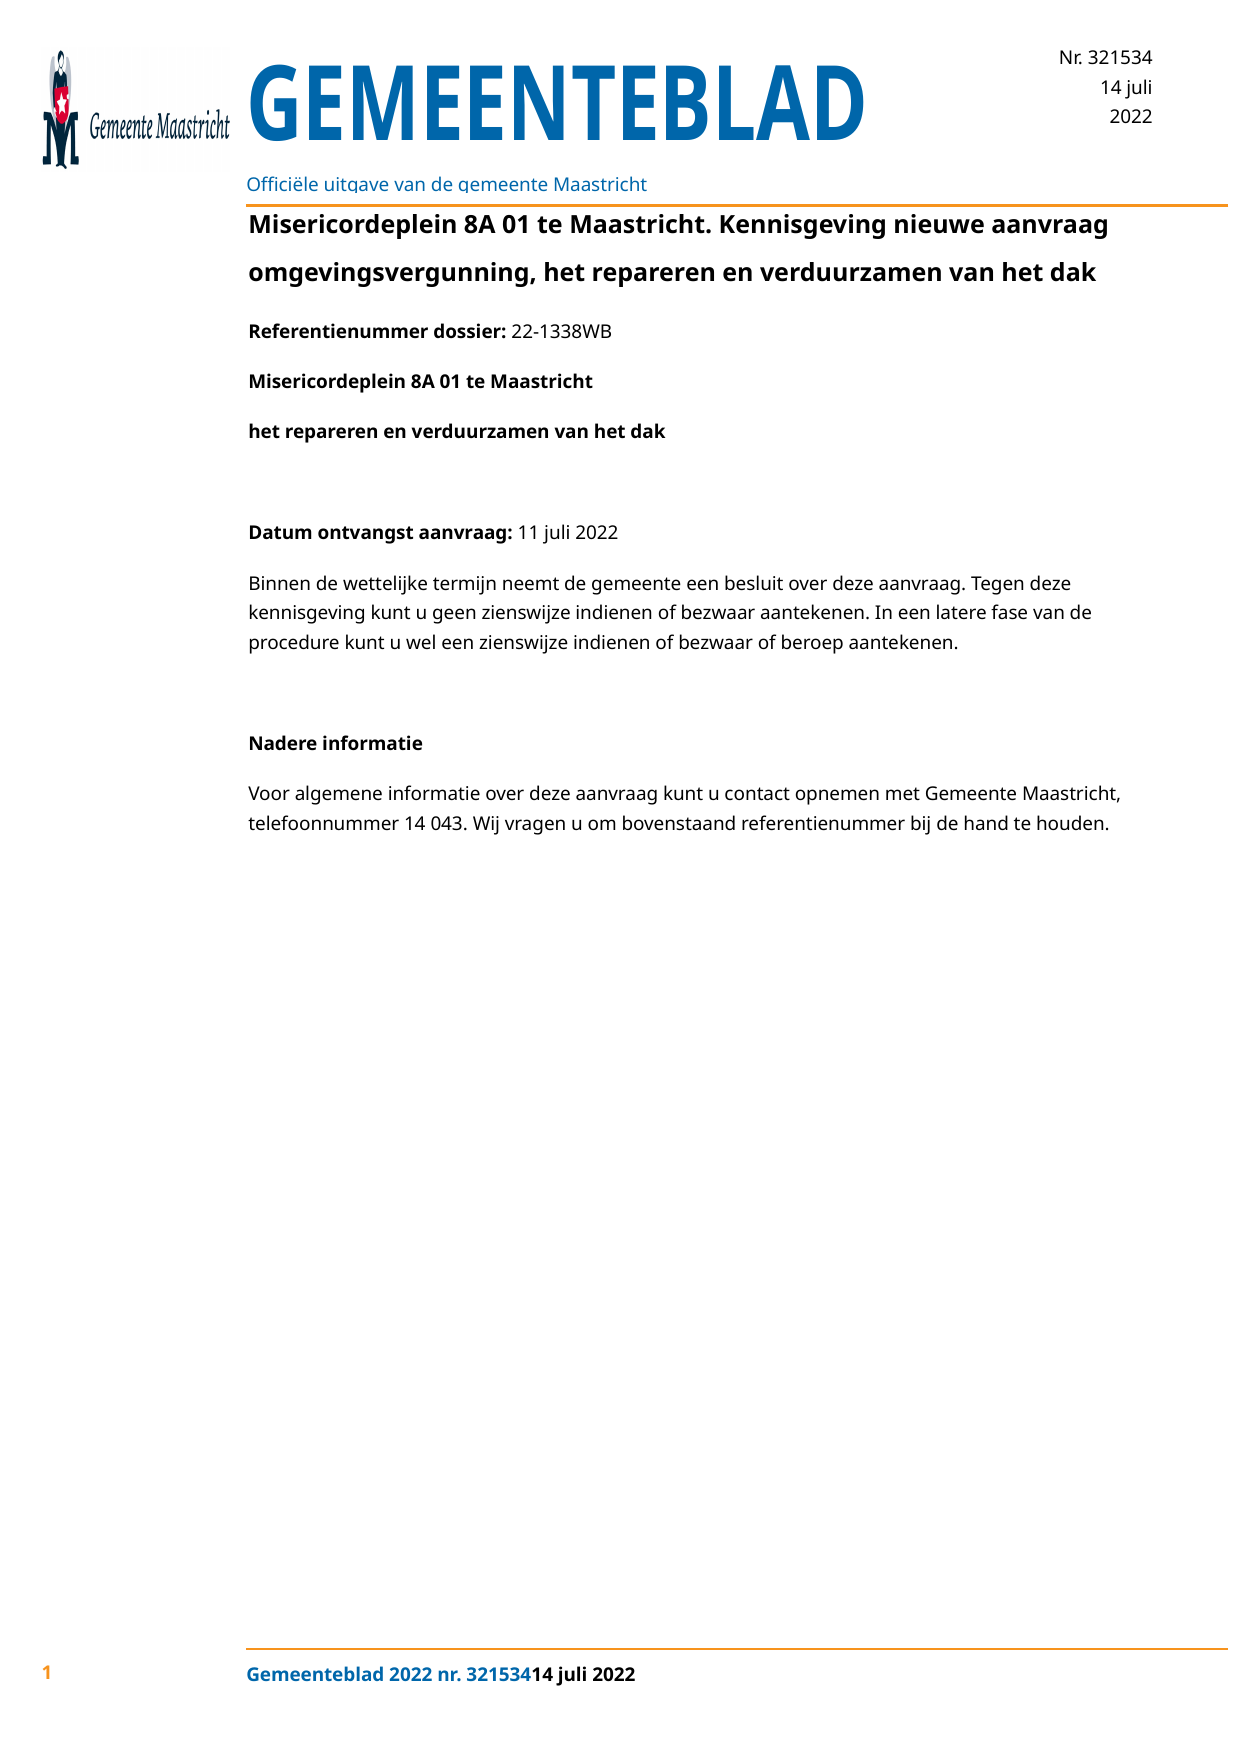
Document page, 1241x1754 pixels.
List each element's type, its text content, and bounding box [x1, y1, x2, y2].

picture [41, 47, 231, 172]
text Binnen de wettelijke termijn neemt de gemeente een besluit over deze aanvraag. Tegen deze kennisgeving kunt u geen zienswijze indienen of bezwaar aantekenen. In een latere fase van de procedure kunt u wel een zienswijze indienen of bezwaar of beroep aantekenen. [248, 570, 1152, 655]
text Voor algemene informatie over deze aanvraag kunt u contact opnemen met Gemeente Maastricht, telefoonnummer 14 043. Wij vragen u om bovenstaand referentienummer bij de hand te houden. [248, 780, 1152, 836]
text Misericordeplein 8A 01 te Maastricht. Kennisgeving nieuwe aanvraag omgevingsvergunning, het repareren en verduurzamen van het dak [248, 207, 1152, 288]
text Misericordeplein 8A 01 te Maastricht [248, 368, 1152, 394]
text Referentienummer dossier: 22-1338WB [248, 318, 1152, 344]
text het repareren en verduurzamen van het dak [248, 419, 1152, 444]
text Datum ontvangst aanvraag: 11 juli 2022 [248, 519, 1152, 545]
text Nadere informatie [248, 730, 1152, 756]
